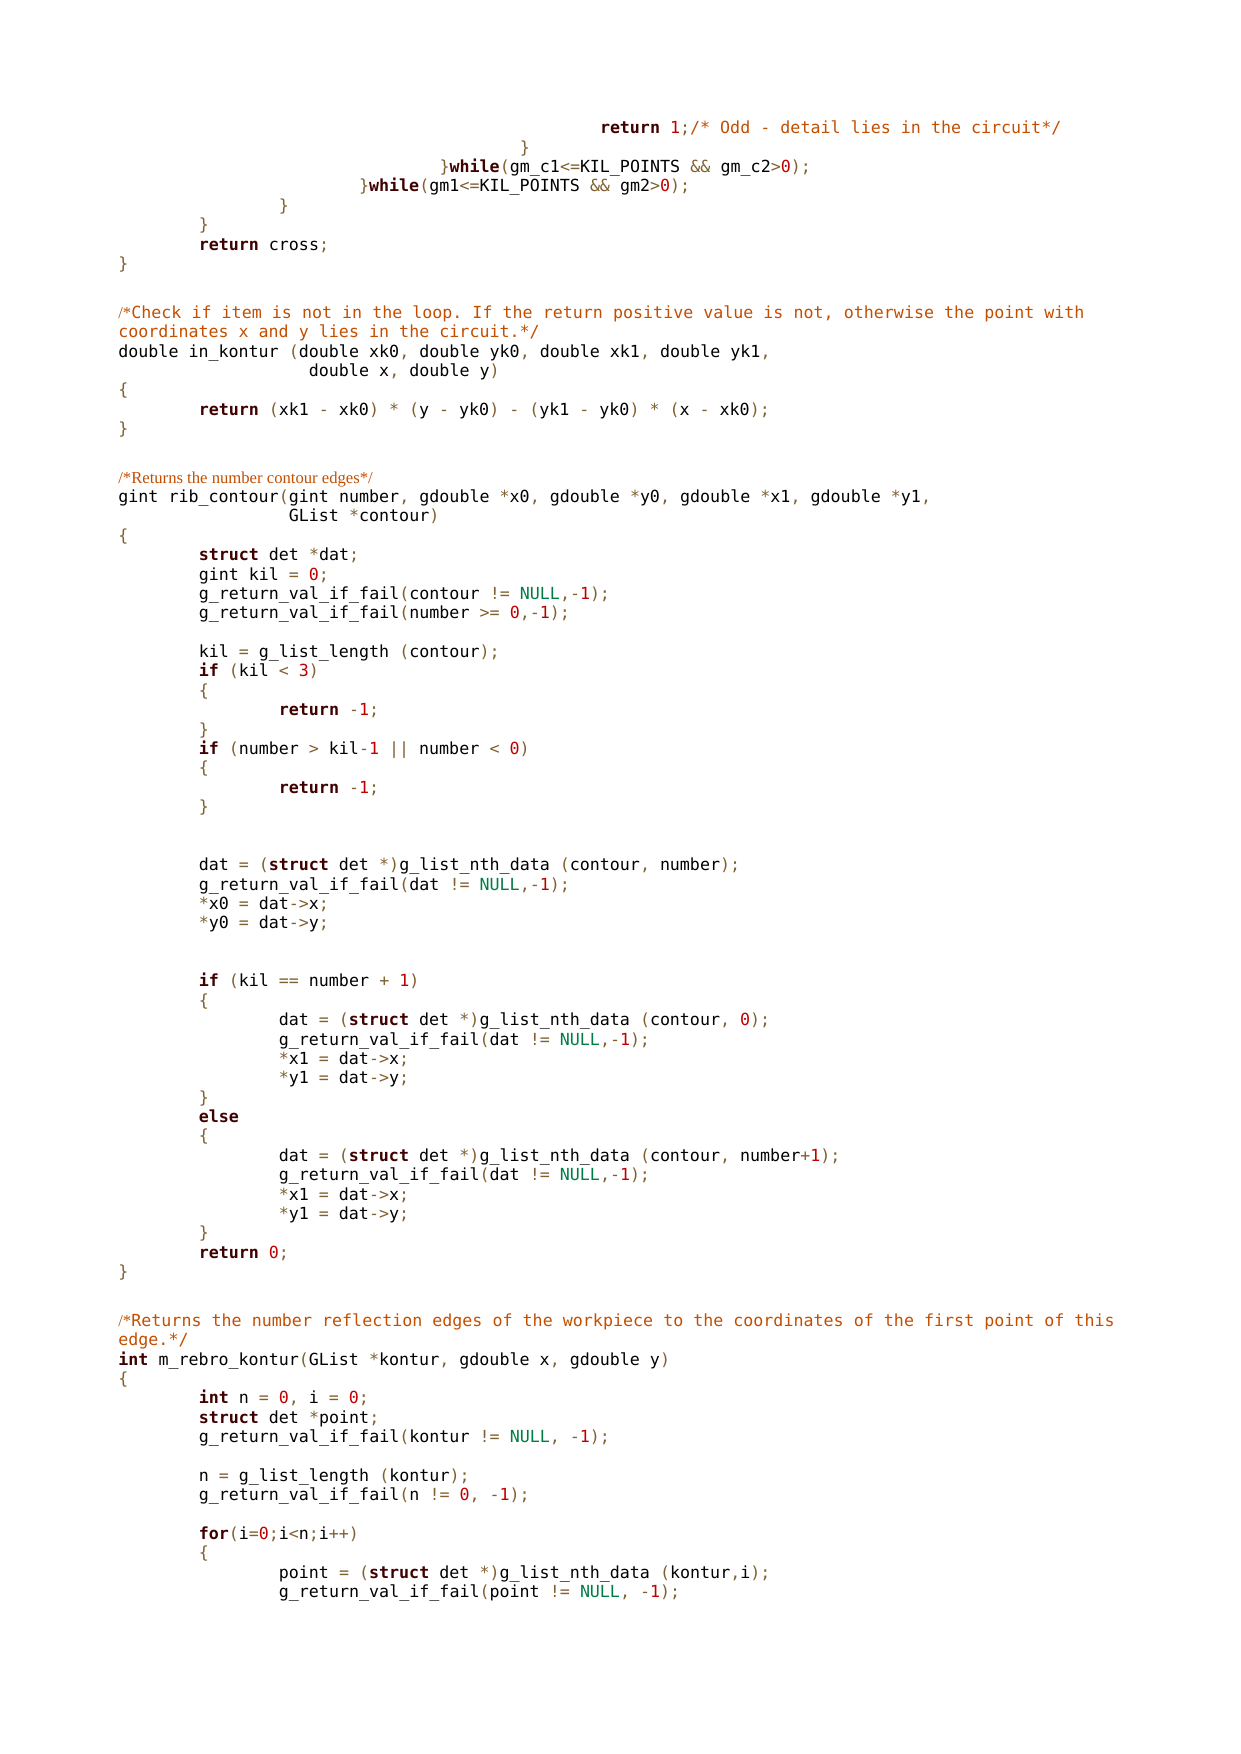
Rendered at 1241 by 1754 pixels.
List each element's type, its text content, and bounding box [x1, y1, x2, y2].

text *y1 = dat->y; [118, 1204, 1122, 1223]
text return -1; [118, 778, 1122, 797]
text { [118, 681, 1122, 700]
text int n = 0, i = 0; [118, 1388, 1122, 1408]
text else [118, 1107, 1122, 1126]
text g_return_val_if_fail(point != NULL, -1); [118, 1582, 1122, 1602]
text } [118, 215, 1122, 234]
text } [118, 719, 1122, 739]
text return 1;/* Odd - detail lies in the circuit*/ [118, 118, 1122, 137]
text g_return_val_if_fail(dat != NULL,-1); [118, 1029, 1122, 1049]
text }while(gm_c1<=KIL_POINTS && gm_c2>0); [118, 157, 1122, 176]
text *x0 = dat->x; [118, 894, 1122, 913]
text } [118, 419, 1122, 438]
text dat = (struct det *)g_list_nth_data (contour, 0); [118, 1010, 1122, 1029]
text } [118, 797, 1122, 816]
text g_return_val_if_fail(number >= 0,-1); [118, 603, 1122, 623]
text } [118, 254, 1122, 273]
text { [118, 1543, 1122, 1563]
text if (kil < 3) [118, 661, 1122, 681]
text return 0; [118, 1243, 1122, 1262]
text g_return_val_if_fail(contour != NULL,-1); [118, 584, 1122, 603]
text *x1 = dat->x; [118, 1049, 1122, 1068]
text g_return_val_if_fail(n != 0, -1); [118, 1485, 1122, 1505]
text return -1; [118, 700, 1122, 719]
text g_return_val_if_fail(dat != NULL,-1); [118, 1165, 1122, 1184]
text *x1 = dat->x; [118, 1184, 1122, 1204]
text gint rib_contour(gint number, gdouble *x0, gdouble *y0, gdouble *x1, gdouble *y1, [118, 487, 1122, 506]
text struct det *point; [118, 1408, 1122, 1427]
text /*Returns the number reflection edges of the workpiece to the coordinates of the first point of this edge.*/ [118, 1311, 1122, 1350]
text /*Check if item is not in the loop. If the return positive value is not, otherwise the point with coordinates x and y lies in the circuit.*/ [118, 303, 1122, 341]
text return (xk1 - xk0) * (y - yk0) - (yk1 - yk0) * (x - xk0); [118, 399, 1122, 419]
text if (kil == number + 1) [118, 971, 1122, 991]
text gint kil = 0; [118, 564, 1122, 584]
text } [118, 1262, 1122, 1281]
text g_return_val_if_fail(kontur != NULL, -1); [118, 1427, 1122, 1447]
text double in_kontur (double xk0, double yk0, double xk1, double yk1, [118, 341, 1122, 361]
text { [118, 380, 1122, 399]
text }while(gm1<=KIL_POINTS && gm2>0); [118, 176, 1122, 196]
text g_return_val_if_fail(dat != NULL,-1); [118, 874, 1122, 894]
text } [118, 137, 1122, 157]
text { [118, 758, 1122, 778]
text { [118, 526, 1122, 545]
text point = (struct det *)g_list_nth_data (kontur,i); [118, 1563, 1122, 1582]
text int m_rebro_kontur(GList *kontur, gdouble x, gdouble y) [118, 1350, 1122, 1369]
text *y1 = dat->y; [118, 1068, 1122, 1088]
text { [118, 991, 1122, 1010]
text struct det *dat; [118, 545, 1122, 564]
text return cross; [118, 234, 1122, 254]
text dat = (struct det *)g_list_nth_data (contour, number); [118, 855, 1122, 874]
text kil = g_list_length (contour); [118, 642, 1122, 661]
text dat = (struct det *)g_list_nth_data (contour, number+1); [118, 1146, 1122, 1165]
text n = g_list_length (kontur); [118, 1466, 1122, 1485]
text if (number > kil-1 || number < 0) [118, 739, 1122, 758]
text /*Returns the number contour edges*/ [118, 468, 1122, 487]
text { [118, 1126, 1122, 1146]
text double x, double y) [118, 361, 1122, 380]
text } [118, 196, 1122, 215]
text GList *contour) [118, 506, 1122, 526]
text { [118, 1369, 1122, 1388]
text } [118, 1088, 1122, 1107]
text } [118, 1223, 1122, 1243]
text *y0 = dat->y; [118, 913, 1122, 933]
text for(i=0;i<n;i++) [118, 1524, 1122, 1543]
